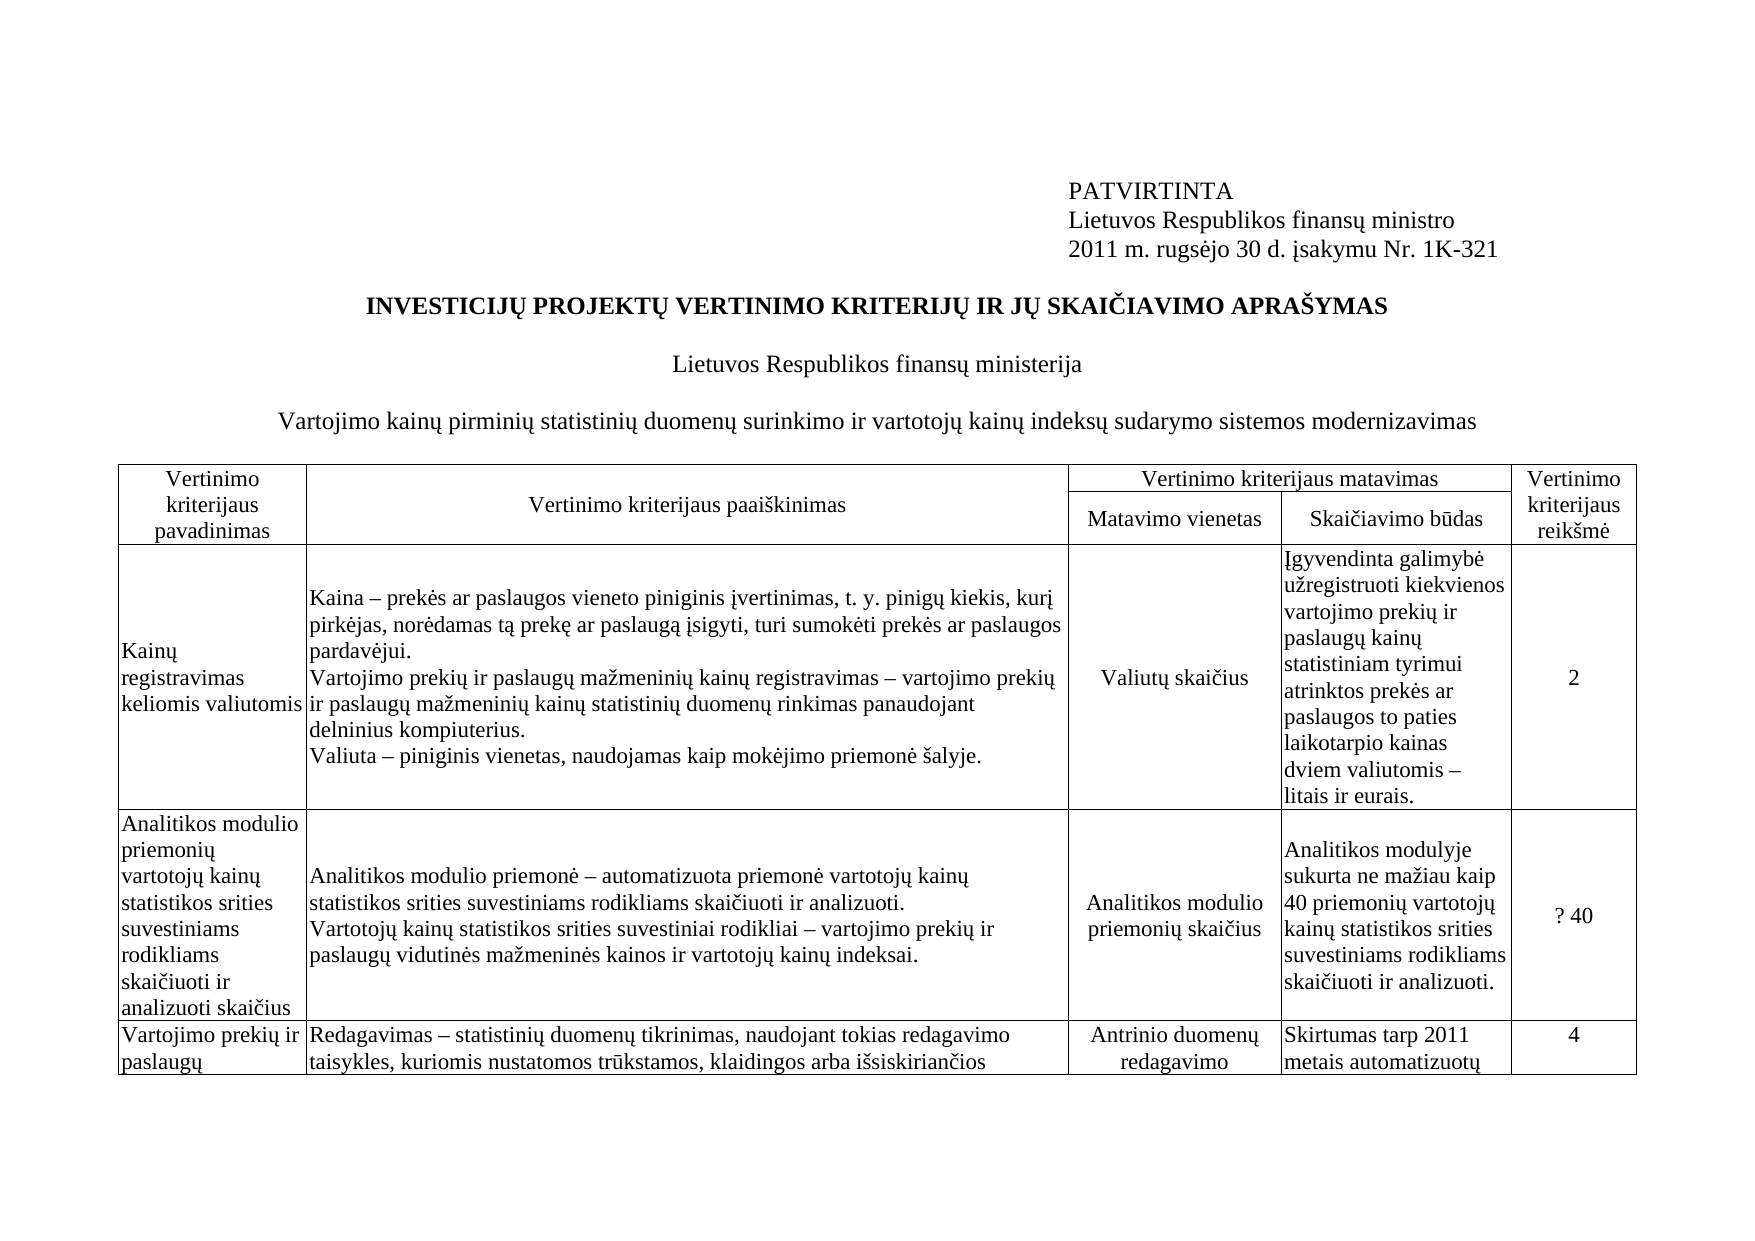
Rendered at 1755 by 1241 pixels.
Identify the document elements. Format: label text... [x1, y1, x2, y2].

table_cell Analitikos modulyje sukurta ne mažiau kaip 40 priemonių vartotojų kainų statistikos srities suvestiniams rodikliams skaičiuoti ir analizuoti. [1282, 810, 1511, 1020]
text Lietuvos Respublikos finansų ministro [1068, 205, 1636, 234]
table_cell 4 [1512, 1021, 1636, 1074]
table_cell Analitikos modulio priemonių skaičius [1069, 810, 1281, 1020]
text INVESTICIJŲ PROJEKTŲ VERTINIMO KRITERIJŲ IR JŲ SKAIČIAVIMO APRAŠYMAS [118, 291, 1636, 320]
table_cell Įgyvendinta galimybė užregistruoti kiekvienos vartojimo prekių ir paslaugų kainų statistiniam tyrimui atrinktos prekės ar paslaugos to paties laikotarpio kainas dviem valiutomis – litais ir eurais. [1282, 545, 1511, 808]
table_cell Analitikos modulio priemonė – automatizuota priemonė vartotojų kainų statistikos srities suvestiniams rodikliams skaičiuoti ir analizuoti. Vartotojų kainų statistikos srities suvestiniai rodikliai – vartojimo prekių ir paslaugų vidutinės mažmeninės kainos ir vartotojų kainų indeksai. [307, 810, 1068, 1020]
text Vartojimo kainų pirminių statistinių duomenų surinkimo ir vartotojų kainų indeksų sudarymo sistemos modernizavimas [118, 406, 1636, 435]
table_cell ? 40 [1512, 810, 1636, 1020]
table_header Vertinimo kriterijaus matavimas [1069, 465, 1511, 491]
text Lietuvos Respublikos finansų ministerija [118, 349, 1636, 378]
table_header Vertinimo kriterijaus paaiškinimas [307, 465, 1068, 544]
table_cell Skirtumas tarp 2011 metais automatizuotų [1282, 1021, 1511, 1074]
text PATVIRTINTA [1068, 176, 1636, 205]
table_cell Matavimo vienetas [1069, 492, 1281, 544]
table_cell Vartojimo prekių ir paslaugų mažmeninių kainų statistinių duomenų antrinio redagavimo, trūkstamų reikšmių įrašymo ir kainų perskaičiavimo dėl kokybės pasikeitimo automatizuotų priemonių skaičiaus pokytis [119, 1021, 306, 1074]
table_cell Skaičiavimo būdas [1282, 492, 1511, 544]
table_header Vertinimo kriterijaus reikšmė [1512, 465, 1636, 544]
table_cell Analitikos modulio priemonių vartotojų kainų statistikos srities suvestiniams rodikliams skaičiuoti ir analizuoti skaičius [119, 810, 306, 1020]
table_cell 2 [1512, 545, 1636, 808]
table_cell Kainų registravimas keliomis valiutomis [119, 545, 306, 808]
table_cell Antrinio duomenų redagavimo [1069, 1021, 1281, 1074]
table_cell Kaina – prekės ar paslaugos vieneto piniginis įvertinimas, t. y. pinigų kiekis, kurį pirkėjas, norėdamas tą prekę ar paslaugą įsigyti, turi sumokėti prekės ar paslaugos pardavėjui. Vartojimo prekių ir paslaugų mažmeninių kainų registravimas – vartojimo prekių ir paslaugų mažmeninių kainų statistinių duomenų rinkimas panaudojant delninius kompiuterius. Valiuta – piniginis vienetas, naudojamas kaip mokėjimo priemonė šalyje. [307, 545, 1068, 808]
text 2011 m. rugsėjo 30 d. įsakymu Nr. 1K-321 [1068, 234, 1636, 263]
table_header Vertinimo kriterijaus pavadinimas [119, 465, 306, 544]
table_cell Redagavimas – statistinių duomenų tikrinimas, naudojant tokias redagavimo taisykles, kuriomis nustatomos trūkstamos, klaidingos arba išsiskiriančios [307, 1021, 1068, 1074]
table_cell Valiutų skaičius [1069, 545, 1281, 808]
